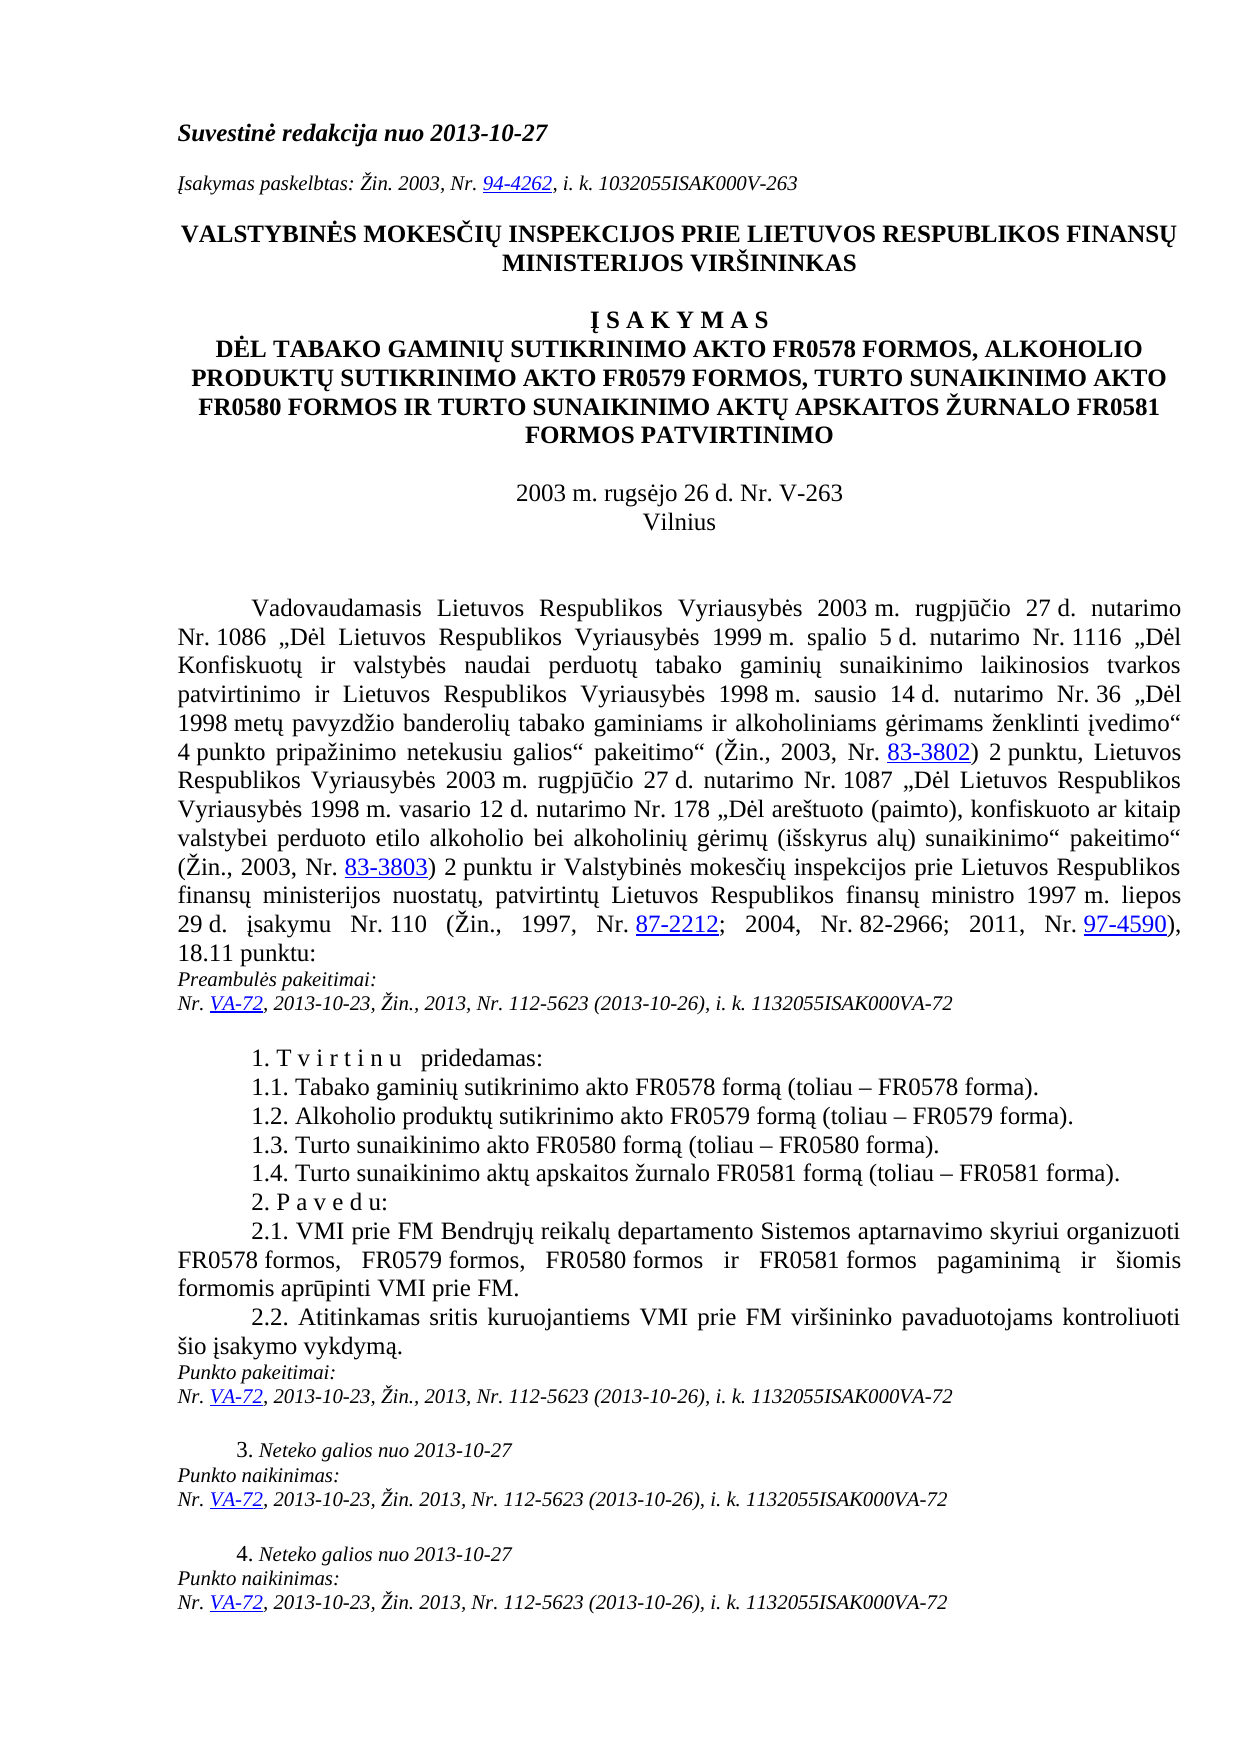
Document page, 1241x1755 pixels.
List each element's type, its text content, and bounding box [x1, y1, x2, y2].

text Į S A K Y M A S [177, 305, 1181, 334]
text Nr. VA-72, 2013-10-23, Žin. 2013, Nr. 112-5623 (2013-10-26), i. k. 1132055ISAK000VA-72 [177, 1590, 1181, 1614]
text 1.1. Tabako gaminių sutikrinimo akto FR0578 formą (toliau – FR0578 forma). [177, 1072, 1181, 1101]
text 2.1. VMI prie FM Bendrųjų reikalų departamento Sistemos aptarnavimo skyriui organizuoti FR0578 formos, FR0579 formos, FR0580 formos ir FR0581 formos pagaminimą ir šiomis formomis aprūpinti VMI prie FM. [177, 1216, 1181, 1302]
text 2003 m. rugsėjo 26 d. Nr. V-263 [177, 478, 1181, 507]
text Vadovaudamasis Lietuvos Respublikos Vyriausybės 2003 m. rugpjūčio 27 d. nutarimo Nr. 1086 „Dėl Lietuvos Respublikos Vyriausybės 1999 m. spalio 5 d. nutarimo Nr. 1116 „Dėl Konfiskuotų ir valstybės naudai perduotų tabako gaminių sunaikinimo laikinosios tvarkos patvirtinimo ir Lietuvos Respublikos Vyriausybės 1998 m. sausio 14 d. nutarimo Nr. 36 „Dėl 1998 metų pavyzdžio banderolių tabako gaminiams ir alkoholiniams gėrimams ženklinti įvedimo“ 4 punkto pripažinimo netekusiu galios“ pakeitimo“ (Žin., 2003, Nr. 83-3802) 2 punktu, Lietuvos Respublikos Vyriausybės 2003 m. rugpjūčio 27 d. nutarimo Nr. 1087 „Dėl Lietuvos Respublikos Vyriausybės 1998 m. vasario 12 d. nutarimo Nr. 178 „Dėl areštuoto (paimto), konfiskuoto ar kitaip valstybei perduoto etilo alkoholio bei alkoholinių gėrimų (išskyrus alų) sunaikinimo“ pakeitimo“ (Žin., 2003, Nr. 83-3803) 2 punktu ir Valstybinės mokesčių inspekcijos prie Lietuvos Respublikos finansų ministerijos nuostatų, patvirtintų Lietuvos Respublikos finansų ministro 1997 m. liepos 29 d. įsakymu Nr. 110 (Žin., 1997, Nr. 87-2212; 2004, Nr. 82-2966; 2011, Nr. 97-4590), 18.11 punktu: [177, 593, 1181, 967]
text Suvestinė redakcija nuo 2013-10-27 [177, 118, 1181, 147]
text 3. Neteko galios nuo 2013-10-27 [177, 1437, 1181, 1463]
text VALSTYBINĖS MOKESČIŲ INSPEKCIJOS PRIE LIETUVOS RESPUBLIKOS FINANSŲ MINISTERIJOS VIRŠININKAS [177, 219, 1181, 277]
text Vilnius [177, 507, 1181, 535]
text Nr. VA-72, 2013-10-23, Žin. 2013, Nr. 112-5623 (2013-10-26), i. k. 1132055ISAK000VA-72 [177, 1487, 1181, 1511]
text 2.2. Atitinkamas sritis kuruojantiems VMI prie FM viršininko pavaduotojams kontroliuoti šio įsakymo vykdymą. [177, 1302, 1181, 1360]
text Punkto naikinimas: [177, 1566, 1181, 1590]
text 1.4. Turto sunaikinimo aktų apskaitos žurnalo FR0581 formą (toliau – FR0581 forma). [177, 1158, 1181, 1187]
text Punkto naikinimas: [177, 1463, 1181, 1487]
text 1.2. Alkoholio produktų sutikrinimo akto FR0579 formą (toliau – FR0579 forma). [177, 1101, 1181, 1130]
text Nr. VA-72, 2013-10-23, Žin., 2013, Nr. 112-5623 (2013-10-26), i. k. 1132055ISAK000VA-72 [177, 1384, 1181, 1408]
text 1.3. Turto sunaikinimo akto FR0580 formą (toliau – FR0580 forma). [177, 1130, 1181, 1158]
text Nr. VA-72, 2013-10-23, Žin., 2013, Nr. 112-5623 (2013-10-26), i. k. 1132055ISAK000VA-72 [177, 991, 1181, 1015]
text 2. P a v e d u: [177, 1187, 1181, 1216]
text Punkto pakeitimai: [177, 1360, 1181, 1384]
text Preambulės pakeitimai: [177, 967, 1181, 991]
text DĖL TABAKO GAMINIŲ SUTIKRINIMO AKTO FR0578 FORMOS, ALKOHOLIO PRODUKTŲ SUTIKRINIMO AKTO FR0579 FORMOS, TURTO SUNAIKINIMO AKTO FR0580 FORMOS IR TURTO SUNAIKINIMO AKTŲ APSKAITOS ŽURNALO FR0581 FORMOS PATVIRTINIMO [177, 334, 1181, 449]
text 1. Tvirtinu pridedamas: [177, 1043, 1181, 1072]
text 4. Neteko galios nuo 2013-10-27 [177, 1540, 1181, 1566]
text Įsakymas paskelbtas: Žin. 2003, Nr. 94-4262, i. k. 1032055ISAK000V-263 [177, 171, 1181, 195]
